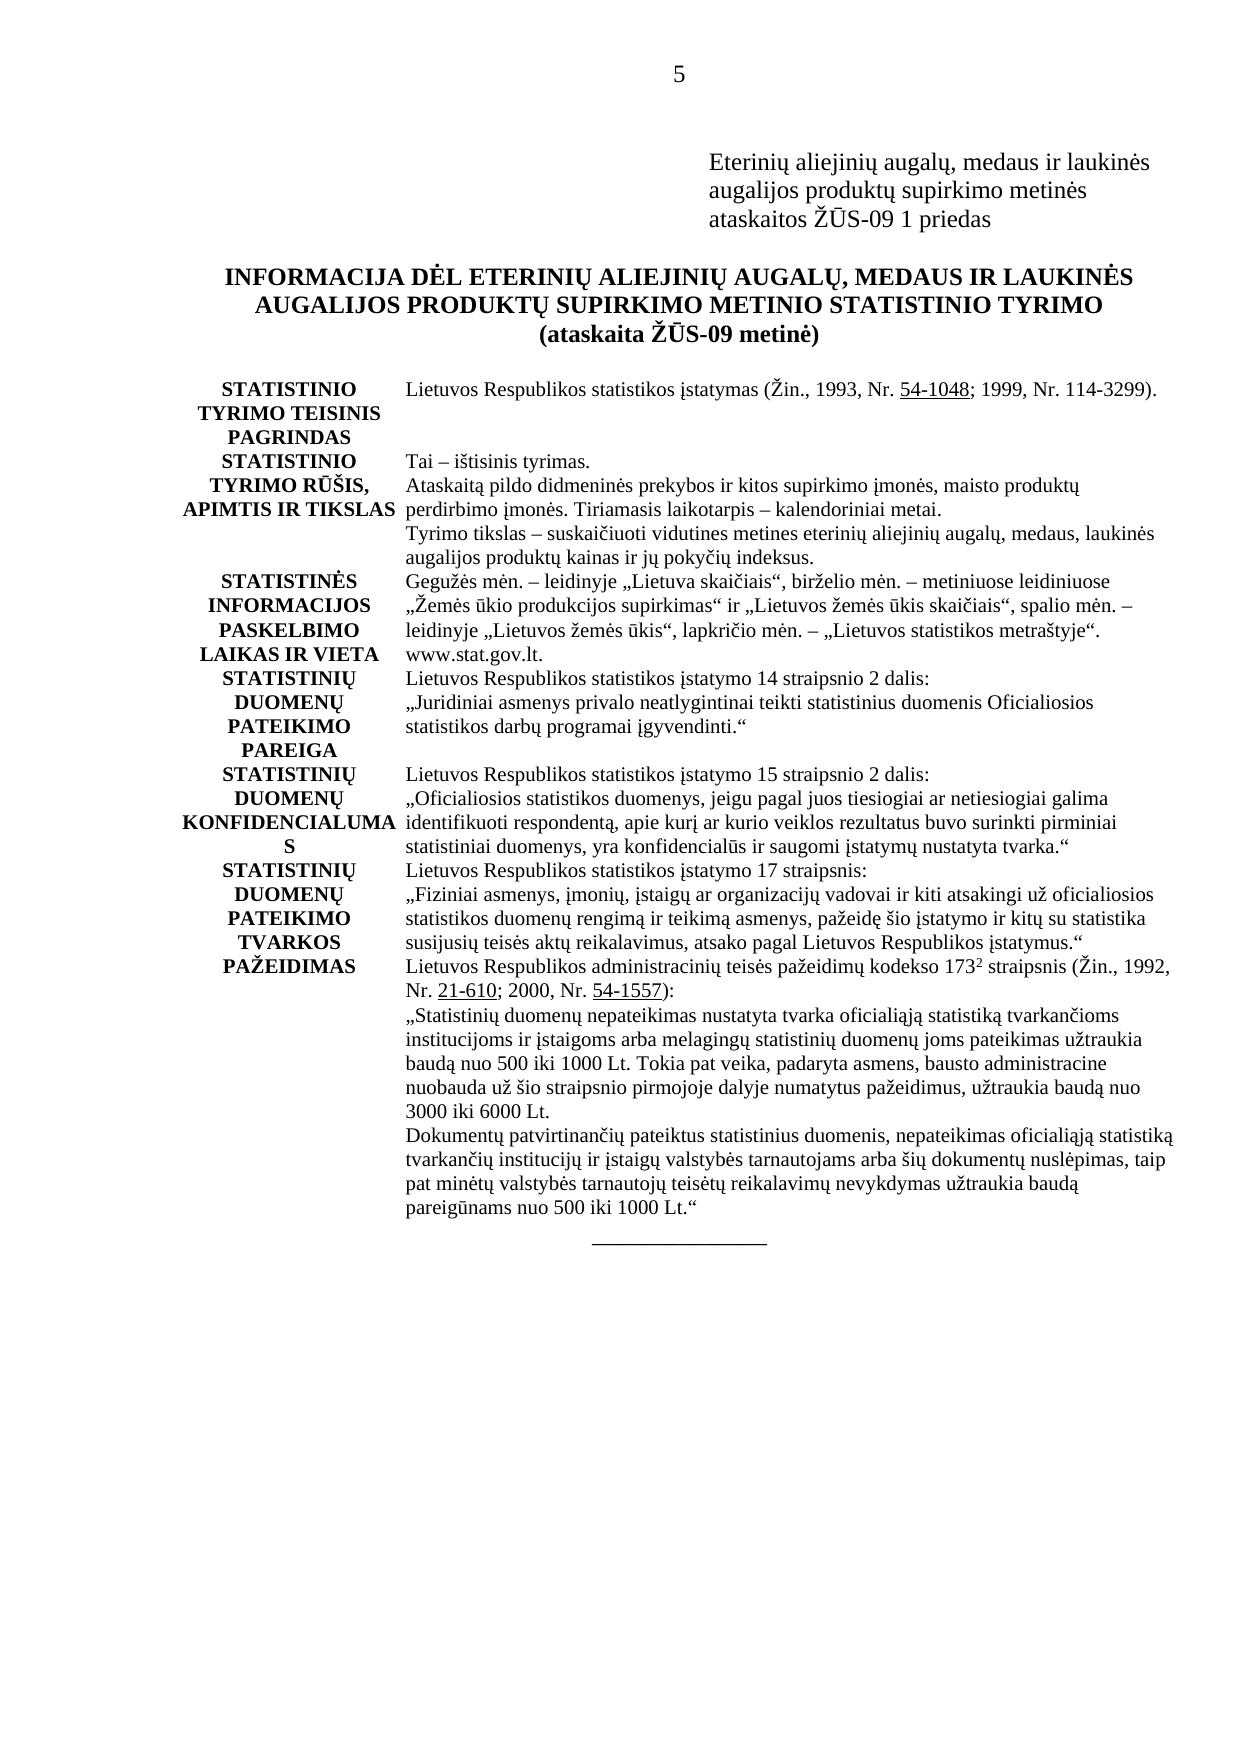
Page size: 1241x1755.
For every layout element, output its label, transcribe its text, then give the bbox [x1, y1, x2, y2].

text augalijos produktų supirkimo metinės [177, 176, 1181, 204]
table_header Lietuvos Respublikos statistikos įstatymas (Žin., 1993, Nr. 54-1048; 1999, Nr. 114-3299). [401, 377, 1181, 449]
text ataskaitos ŽŪS-09 1 priedas [177, 204, 1181, 233]
table_cell STATISTINIO TYRIMO RŪŠIS, APIMTIS IR TIKSLAS [177, 449, 401, 569]
table_cell Lietuvos Respublikos statistikos įstatymo 14 straipsnio 2 dalis: „Juridiniai asmenys privalo neatlygintinai teikti statistinius duomenis Oficialiosios statistikos darbų programai įgyvendinti.“ [401, 666, 1181, 762]
text Eterinių aliejinių augalų, medaus ir laukinės [177, 147, 1181, 176]
text (ataskaita ŽŪS-09 metinė) [177, 319, 1181, 348]
text ______________ [177, 1219, 1181, 1248]
text INFORMACIJA DĖL ETERINIŲ ALIEJINIŲ AUGALŲ, MEDAUS IR LAUKINĖS AUGALIJOS PRODUKTŲ SUPIRKIMO METINIO STATISTINIO TYRIMO [177, 262, 1181, 319]
table_cell STATISTINIŲ DUOMENŲ PATEIKIMO TVARKOS PAŽEIDIMAS [177, 858, 401, 1219]
